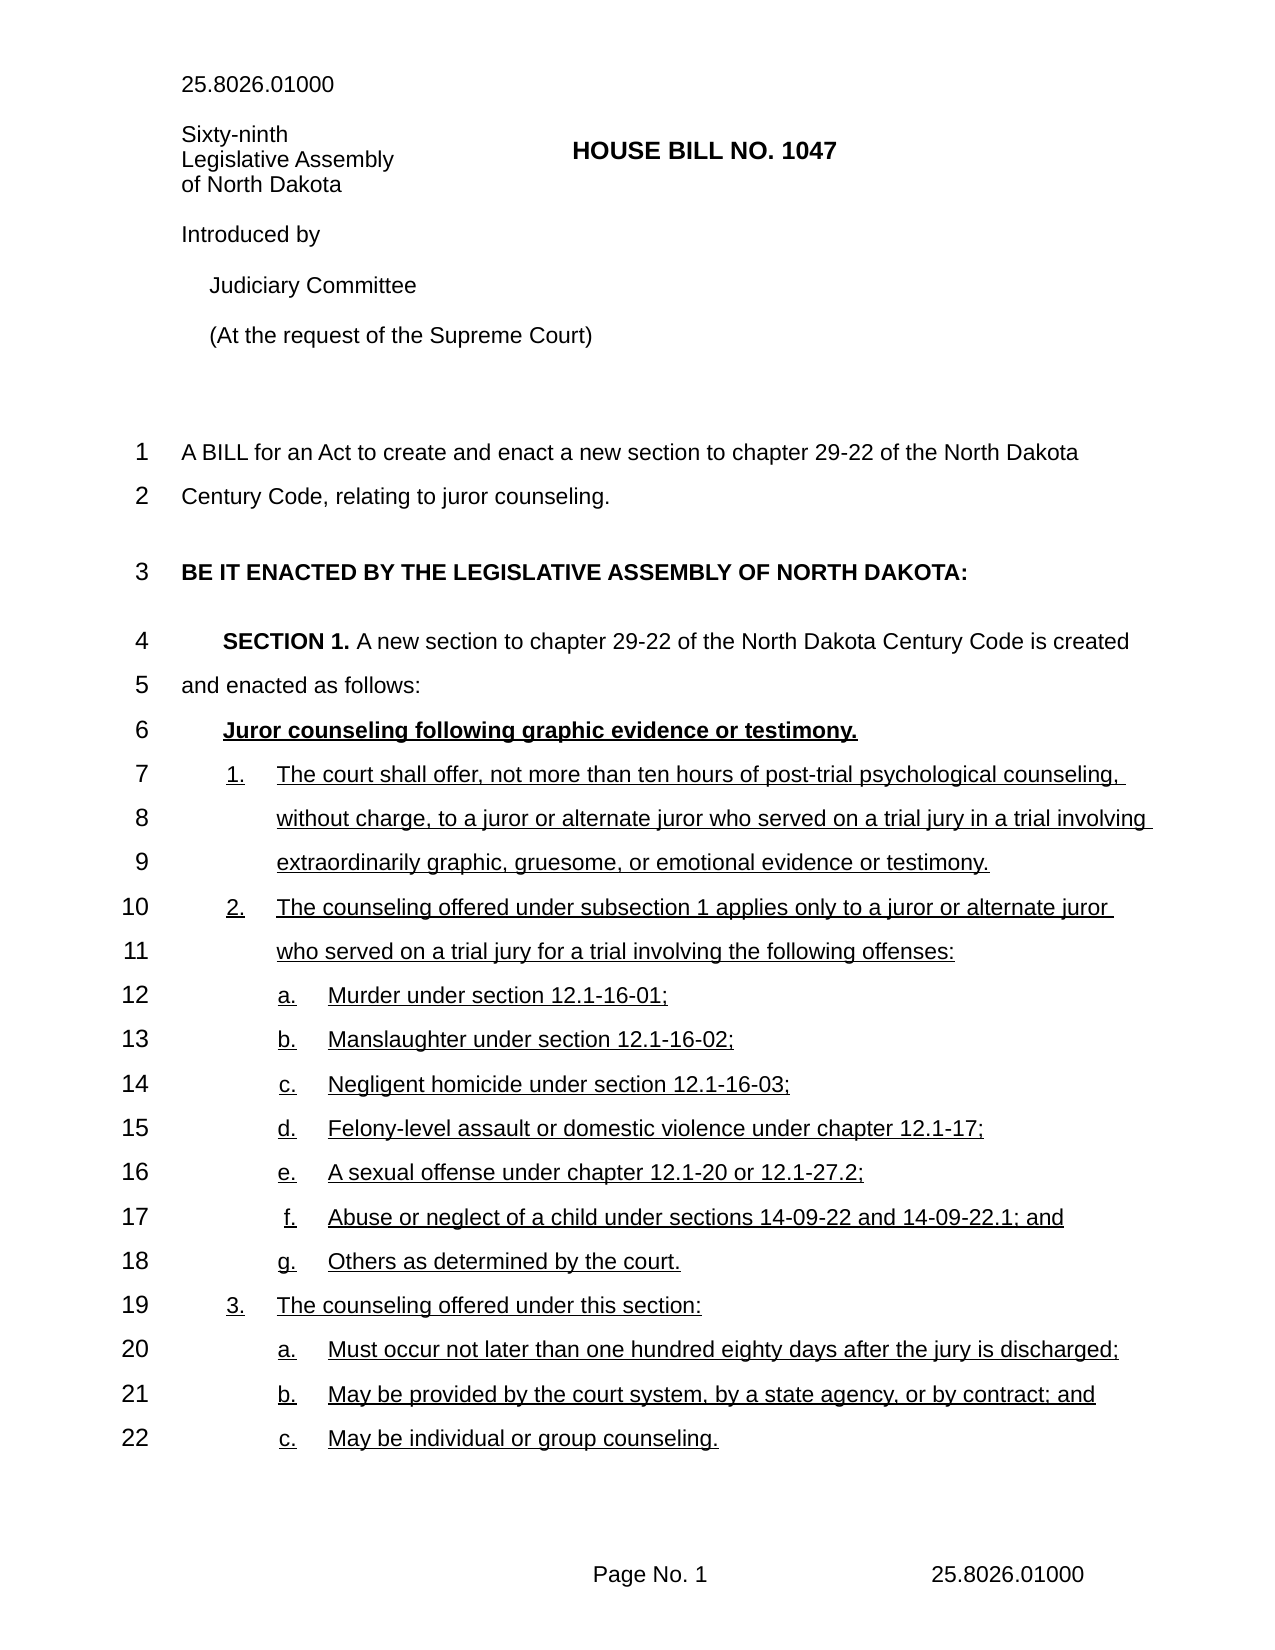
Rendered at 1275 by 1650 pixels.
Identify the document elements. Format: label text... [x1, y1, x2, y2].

text c. May be individual or group counseling. [181, 1411, 1154, 1455]
text SECTION 1. A new section to chapter 29‑22 of the North Dakota Century Code is created and enacted as follows: [181, 614, 1154, 703]
text . [181, 73, 1154, 133]
text of North Dakota [181, 173, 1154, 198]
text b. May be provided by the court system, by a state agency, or by contract; and [181, 1367, 1154, 1411]
text d. Felony-level assault or domestic violence under chapter 12.1‑17; [181, 1101, 1154, 1145]
text Legislative Assembly [181, 148, 1154, 173]
text c. Negligent homicide under section 12.1‑16‑03; [181, 1057, 1154, 1101]
text a. Must occur not later than one hundred eighty days after the jury is discharged; [181, 1322, 1154, 1367]
text 3. The counseling offered under this section: [181, 1278, 1154, 1322]
text b. Manslaughter under section 12.1‑16‑02; [181, 1012, 1154, 1057]
subtitle Juror counseling following graphic evidence or testimony. [181, 703, 1154, 747]
text BE IT ENACTED BY THE LEGISLATIVE ASSEMBLY OF NORTH DAKOTA: [181, 545, 1154, 589]
text 2. The counseling offered under subsection 1 applies only to a juror or alternate juror who served on a trial jury for a trial involving the following offenses: [181, 880, 1154, 968]
text e. A sexual offense under chapter 12.1‑20 or 12.1‑27.2; [181, 1145, 1154, 1189]
text (At the request of the Supreme Court) [209, 325, 1154, 348]
text a. Murder under section 12.1‑16‑01; [181, 968, 1154, 1012]
text Judiciary Committee [209, 275, 1154, 298]
text g. Others as determined by the court. [181, 1234, 1154, 1278]
text 1. The court shall offer, not more than ten hours of post-trial psychological counseling, without charge, to a juror or alternate juror who served on a trial jury in a trial involving extraordinarily graphic, gruesome, or emotional evidence or testimony. [181, 747, 1154, 880]
text f. Abuse or neglect of a child under sections 14‑09‑22 and 14‑09‑22.1; and [181, 1189, 1154, 1234]
title A BILL for an Act to create and enact a new section to chapter 29‑22 of the North Dakota Century Code, relating to juror counseling. [181, 425, 1154, 513]
text Introduced by [181, 223, 1154, 248]
title BILL NO. [565, 136, 837, 165]
